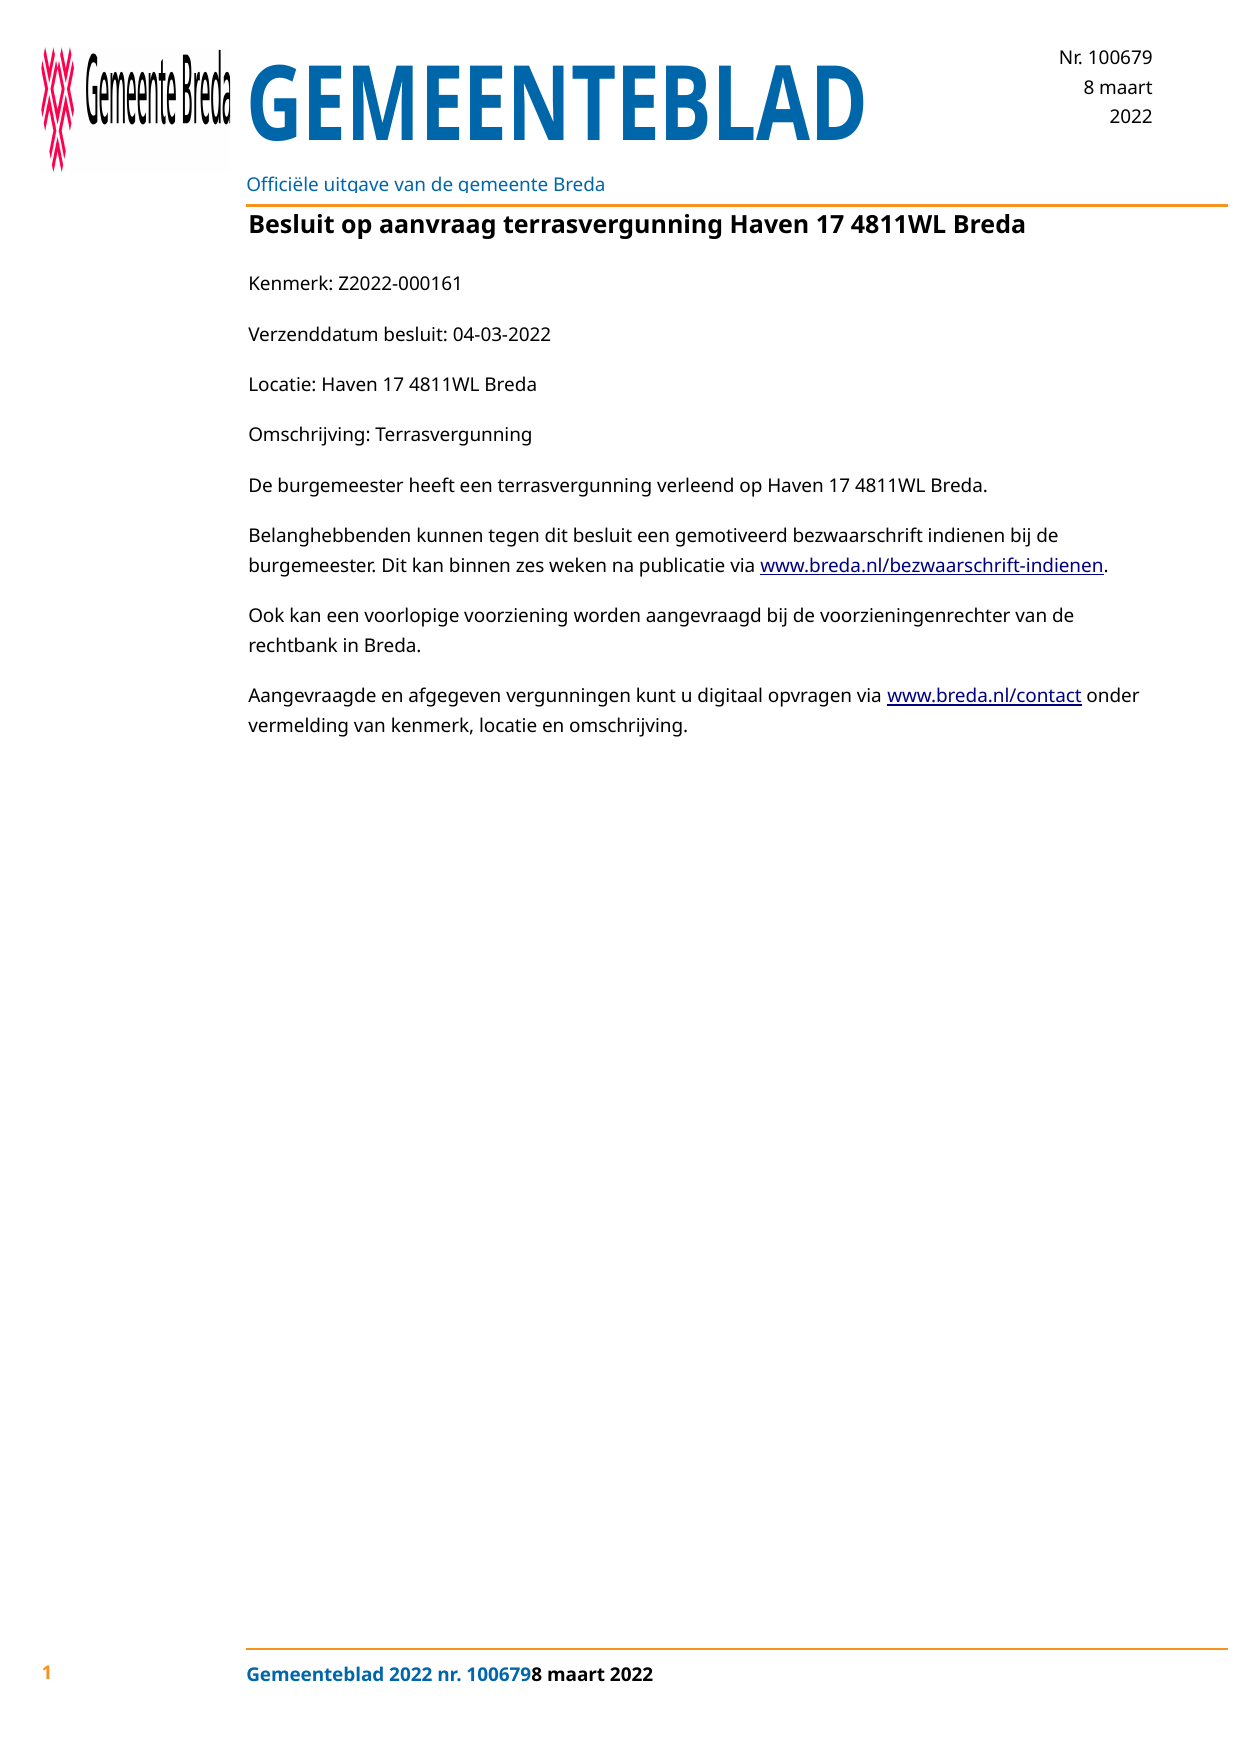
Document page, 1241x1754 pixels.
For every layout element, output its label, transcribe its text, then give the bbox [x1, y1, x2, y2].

text Belanghebbenden kunnen tegen dit besluit een gemotiveerd bezwaarschrift indienen bij de burgemeester. Dit kan binnen zes weken na publicatie via www.breda.nl/bezwaarschrift-indienen. [248, 522, 1152, 578]
text Locatie: Haven 17 4811WL Breda [248, 371, 1152, 397]
text Omschrijving: Terrasvergunning [248, 422, 1152, 447]
text Ook kan een voorlopige voorziening worden aangevraagd bij de voorzieningenrechter van de rechtbank in Breda. [248, 602, 1152, 658]
text De burgemeester heeft een terrasvergunning verleend op Haven 17 4811WL Breda. [248, 472, 1152, 498]
text Verzenddatum besluit: 04-03-2022 [248, 321, 1152, 346]
text Kenmerk: Z2022-000161 [248, 270, 1152, 296]
text Besluit op aanvraag terrasvergunning Haven 17 4811WL Breda [248, 207, 1152, 241]
text Aangevraagde en afgegeven vergunningen kunt u digitaal opvragen via www.breda.nl/contact onder vermelding van kenmerk, locatie en omschrijving. [248, 682, 1152, 738]
picture [41, 47, 231, 172]
